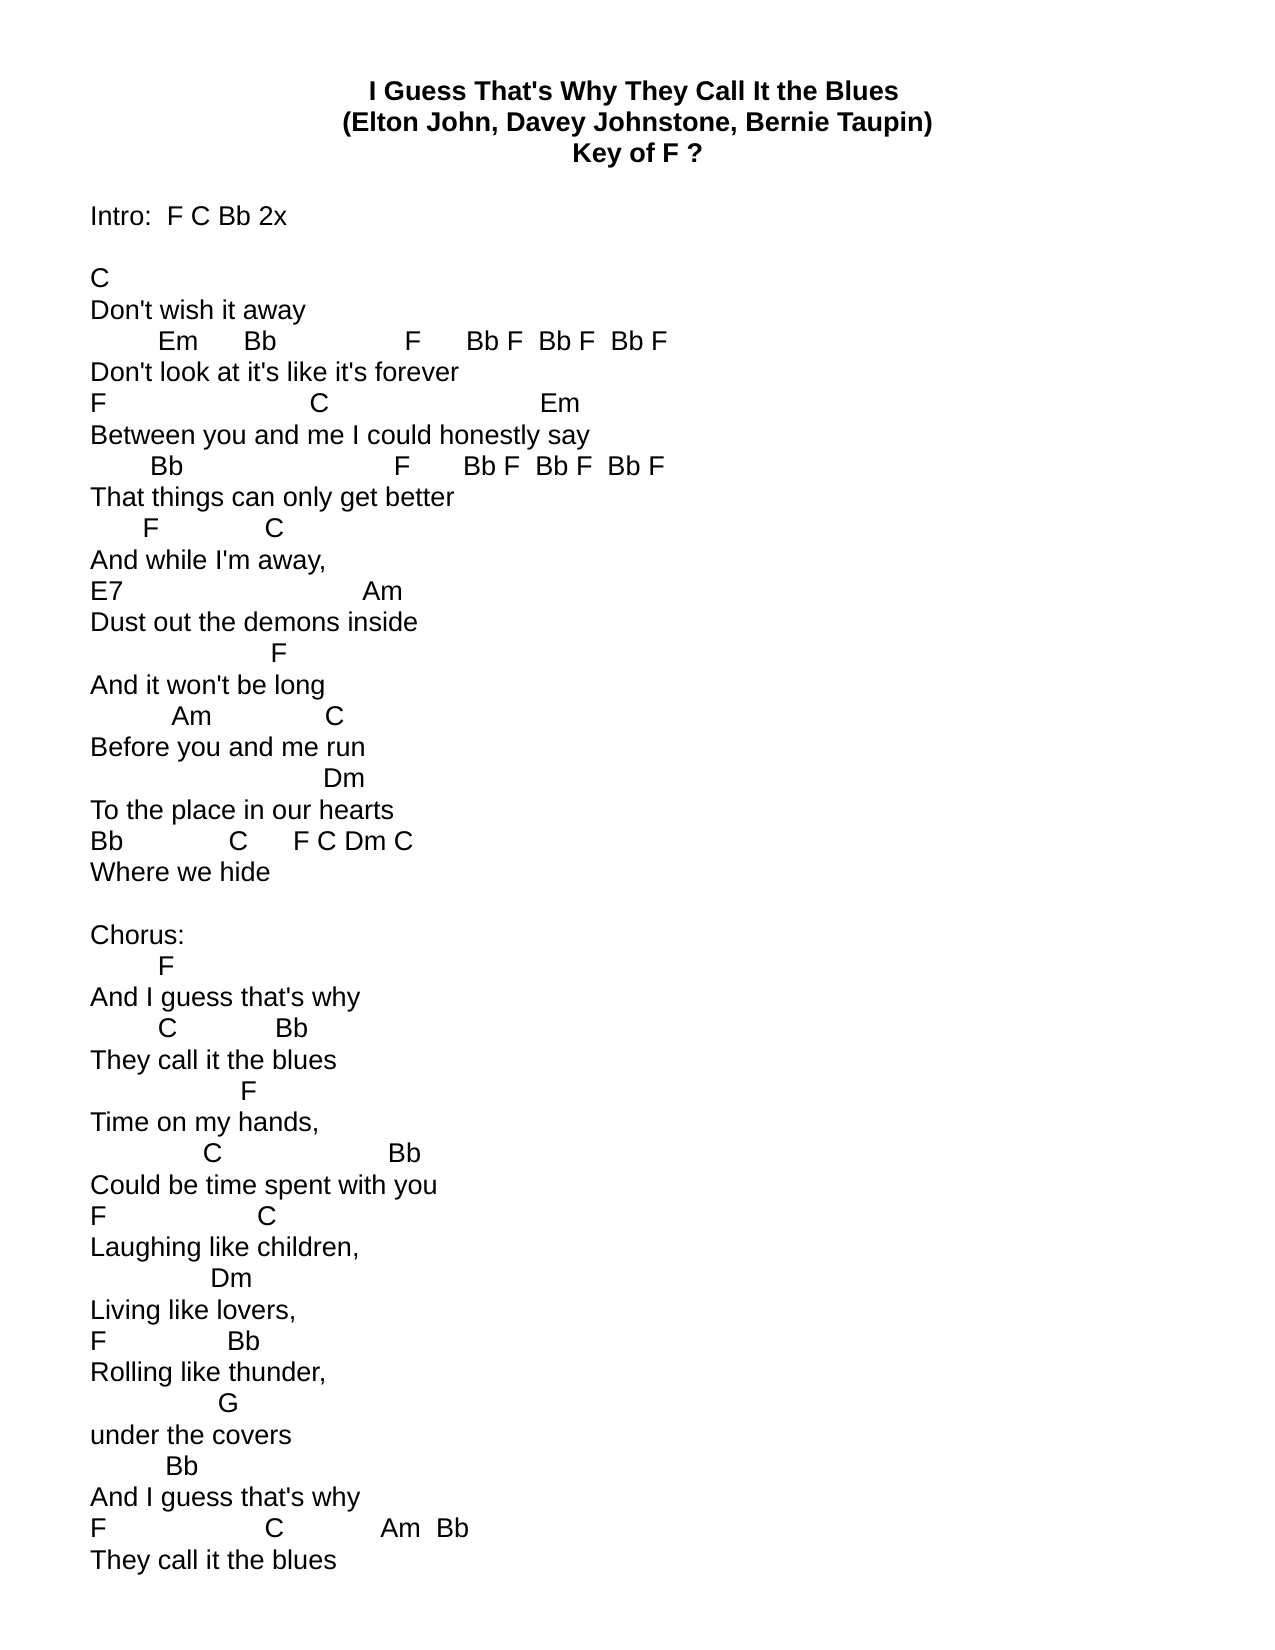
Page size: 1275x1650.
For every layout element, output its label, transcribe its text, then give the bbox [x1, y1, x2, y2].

text Before you and me run [90, 731, 1185, 762]
text Intro: F C Bb 2x [90, 200, 1185, 231]
text Bb C F C Dm C [90, 825, 1185, 856]
text Between you and me I could honestly say [90, 419, 1185, 450]
text And while I'm away, [90, 544, 1185, 575]
text G [90, 1387, 1185, 1419]
text They call it the blues [90, 1544, 1185, 1575]
text Em Bb F Bb F Bb F Bb F [90, 325, 1185, 356]
text Dm [90, 762, 1185, 794]
text And it won't be long [90, 669, 1185, 700]
text To the place in our hearts [90, 794, 1185, 825]
text C [90, 262, 1185, 294]
text under the covers [90, 1419, 1185, 1450]
text (Elton John, Davey Johnstone, Bernie Taupin) [90, 106, 1185, 137]
text Don't wish it away [90, 294, 1185, 325]
text F C Em [90, 387, 1185, 419]
text Laughing like children, [90, 1231, 1185, 1262]
text F C [90, 1200, 1185, 1231]
text Dm [90, 1262, 1185, 1294]
text Chorus: [90, 919, 1185, 950]
text Rolling like thunder, [90, 1356, 1185, 1387]
text Bb [90, 1450, 1185, 1481]
text F Bb [90, 1325, 1185, 1356]
text That things can only get better [90, 481, 1185, 512]
text F C Am Bb [90, 1512, 1185, 1544]
text C Bb [90, 1137, 1185, 1169]
text F C [90, 512, 1185, 544]
text F [90, 1075, 1185, 1106]
text Living like lovers, [90, 1294, 1185, 1325]
text They call it the blues [90, 1044, 1185, 1075]
text Don't look at it's like it's forever [90, 356, 1185, 387]
text F [90, 950, 1185, 981]
text E7 Am [90, 575, 1185, 606]
text F [90, 637, 1185, 669]
text Where we hide [90, 856, 1185, 887]
text I Guess That's Why They Call It the Blues [90, 75, 1185, 106]
text And I guess that's why [90, 1481, 1185, 1512]
text Am C [90, 700, 1185, 731]
text Key of F ? [90, 137, 1185, 169]
text Dust out the demons inside [90, 606, 1185, 637]
text Bb F Bb F Bb F Bb F [90, 450, 1185, 481]
text C Bb [90, 1012, 1185, 1044]
text Could be time spent with you [90, 1169, 1185, 1200]
text Time on my hands, [90, 1106, 1185, 1137]
text And I guess that's why [90, 981, 1185, 1012]
